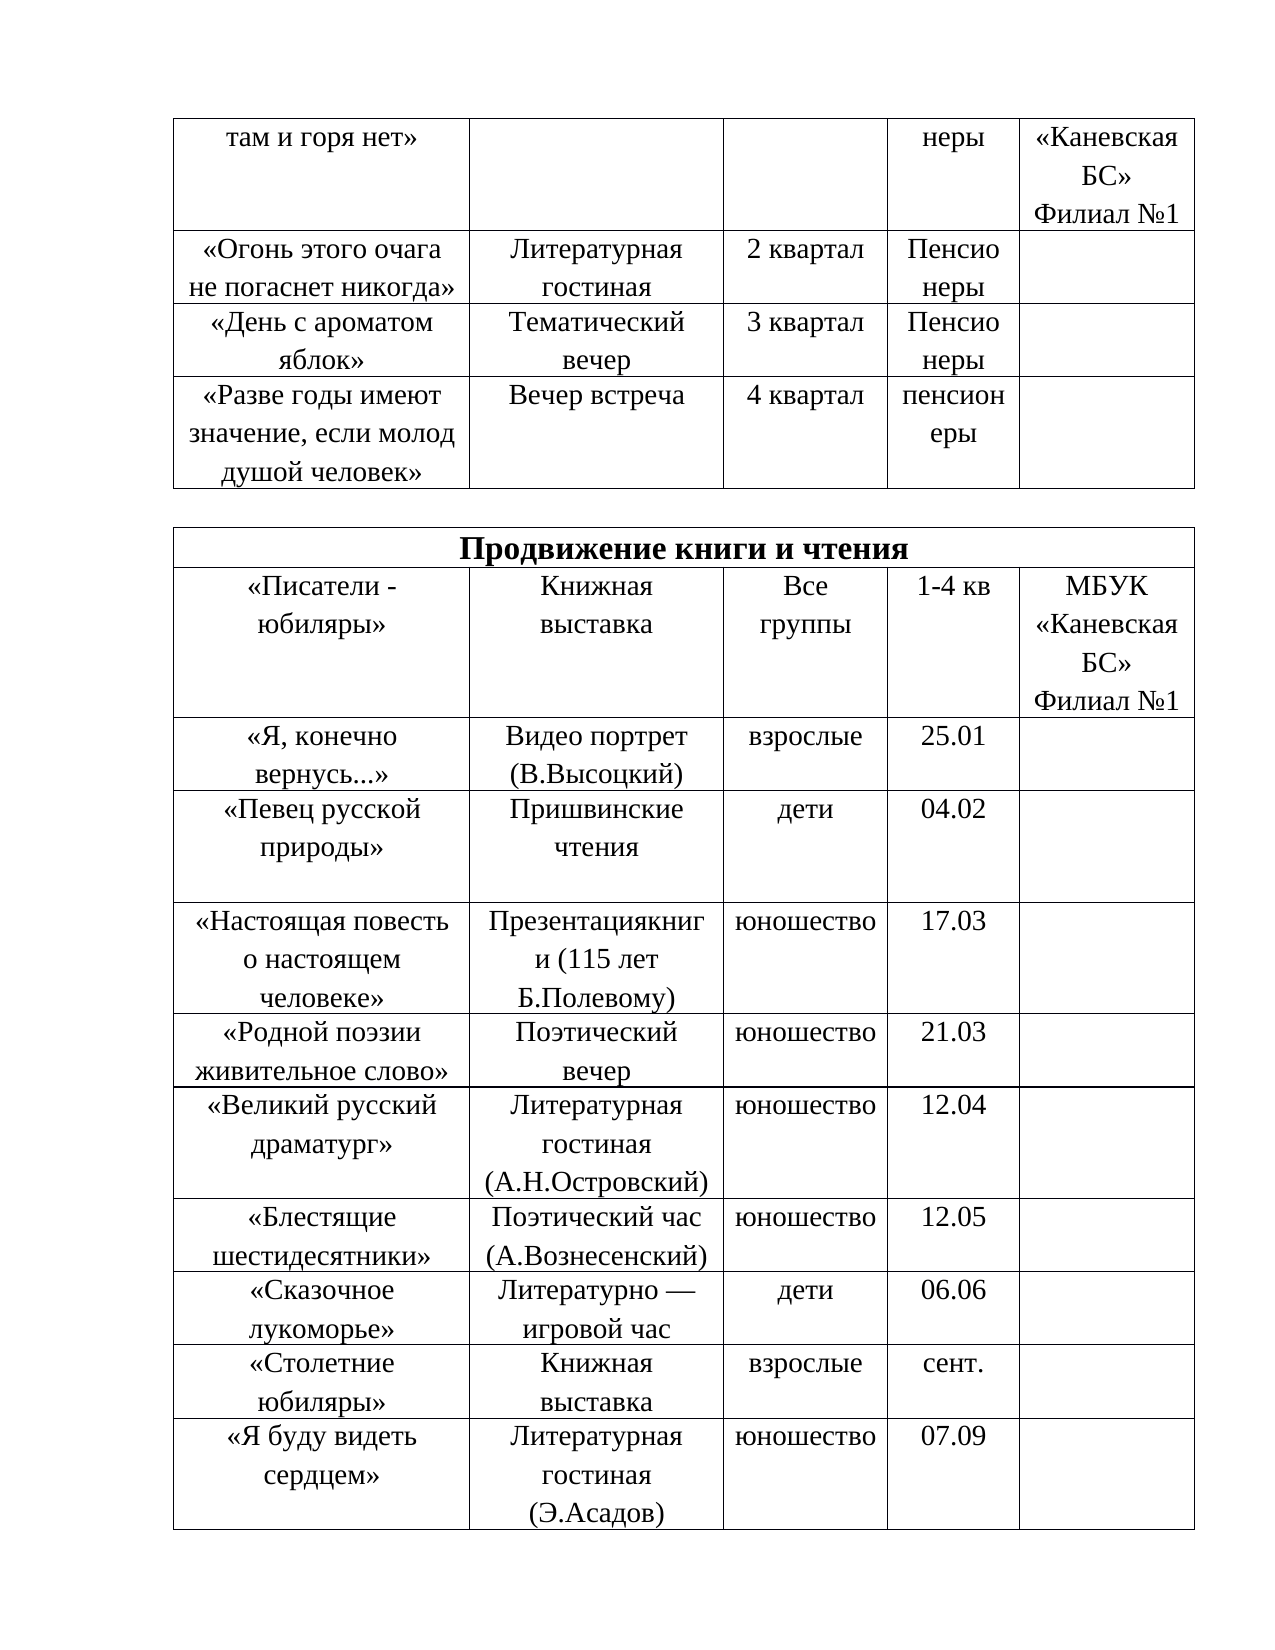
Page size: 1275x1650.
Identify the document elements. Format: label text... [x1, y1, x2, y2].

table_cell [470, 119, 723, 230]
table_cell Книжная выставка [470, 568, 723, 717]
table_cell 25.01 [888, 718, 1019, 790]
table_cell Литературная гостиная (А.Н.Островский) [470, 1088, 723, 1198]
table_cell 07.09 [888, 1419, 1019, 1529]
table_cell Пришвинские чтения [470, 791, 723, 902]
table_cell Книжная выставка [470, 1345, 723, 1417]
table_cell юношество [724, 1199, 887, 1271]
table_cell там и горя нет» [174, 119, 469, 230]
table_cell дети [724, 791, 887, 902]
table_cell взрослые [724, 718, 887, 790]
table_cell Поэтический вечер [470, 1014, 723, 1086]
table_cell Поэтический час (А.Вознесенский) [470, 1199, 723, 1271]
table_cell [1020, 1088, 1194, 1198]
table_cell «Каневская БС» Филиал №1 [1020, 119, 1194, 230]
table_cell «Родной поэзии живительное слово» [174, 1014, 469, 1086]
table_cell [1020, 791, 1194, 902]
table_cell 4 квартал [724, 377, 887, 488]
table_cell 1-4 кв [888, 568, 1019, 717]
table_cell юношество [724, 1419, 887, 1529]
table_cell 12.05 [888, 1199, 1019, 1271]
table_cell [1020, 903, 1194, 1013]
table_cell 3 квартал [724, 304, 887, 376]
table_cell «Блестящие шестидесятники» [174, 1199, 469, 1271]
table_cell Все группы [724, 568, 887, 717]
table_cell «Я буду видеть сердцем» [174, 1419, 469, 1529]
table_cell 04.02 [888, 791, 1019, 902]
table_cell юношество [724, 1014, 887, 1086]
table_cell 2 квартал [724, 231, 887, 303]
table_cell [1020, 1014, 1194, 1086]
table_cell Вечер встреча [470, 377, 723, 488]
table_cell «Писатели - юбиляры» [174, 568, 469, 717]
table_cell сент. [888, 1345, 1019, 1417]
table_cell [1020, 231, 1194, 303]
table_cell «Огонь этого очага не погаснет никогда» [174, 231, 469, 303]
table_cell «Я, конечно вернусь...» [174, 718, 469, 790]
table_cell [1020, 377, 1194, 488]
table_cell Литературная гостиная (Э.Асадов) [470, 1419, 723, 1529]
table_cell пенсионеры [888, 377, 1019, 488]
table_cell юношество [724, 1088, 887, 1198]
table_cell «Столетние юбиляры» [174, 1345, 469, 1417]
table_cell Презентациякниги (115 лет Б.Полевому) [470, 903, 723, 1013]
table_cell дети [724, 1272, 887, 1344]
table_cell Литературная гостиная [470, 231, 723, 303]
table_cell Литературно — игровой час [470, 1272, 723, 1344]
table_cell «Настоящая повесть о настоящем человеке» [174, 903, 469, 1013]
table_cell юношество [724, 903, 887, 1013]
table_cell МБУК «Каневская БС» Филиал №1 [1020, 568, 1194, 717]
table_cell 21.03 [888, 1014, 1019, 1086]
table_cell «Разве годы имеют значение, если молод душой человек» [174, 377, 469, 488]
table_header Продвижение книги и чтения [174, 528, 1194, 567]
table_cell взрослые [724, 1345, 887, 1417]
table_cell «Певец русской природы» [174, 791, 469, 902]
table_cell [724, 119, 887, 230]
table_cell [1020, 1199, 1194, 1271]
table_cell 17.03 [888, 903, 1019, 1013]
table_cell Пенсионеры [888, 231, 1019, 303]
table_cell [1020, 1345, 1194, 1417]
table_cell «День с ароматом яблок» [174, 304, 469, 376]
table_cell Пенсионеры [888, 304, 1019, 376]
table_cell «Великий русский драматург» [174, 1088, 469, 1198]
table_cell 06.06 [888, 1272, 1019, 1344]
table_cell [1020, 304, 1194, 376]
table_cell неры [888, 119, 1019, 230]
table_cell [1020, 718, 1194, 790]
table_cell «Сказочное лукоморье» [174, 1272, 469, 1344]
table_cell 12.04 [888, 1088, 1019, 1198]
table_cell Тематический вечер [470, 304, 723, 376]
table_cell [1020, 1419, 1194, 1529]
table_cell [1020, 1272, 1194, 1344]
table_cell Видео портрет (В.Высоцкий) [470, 718, 723, 790]
